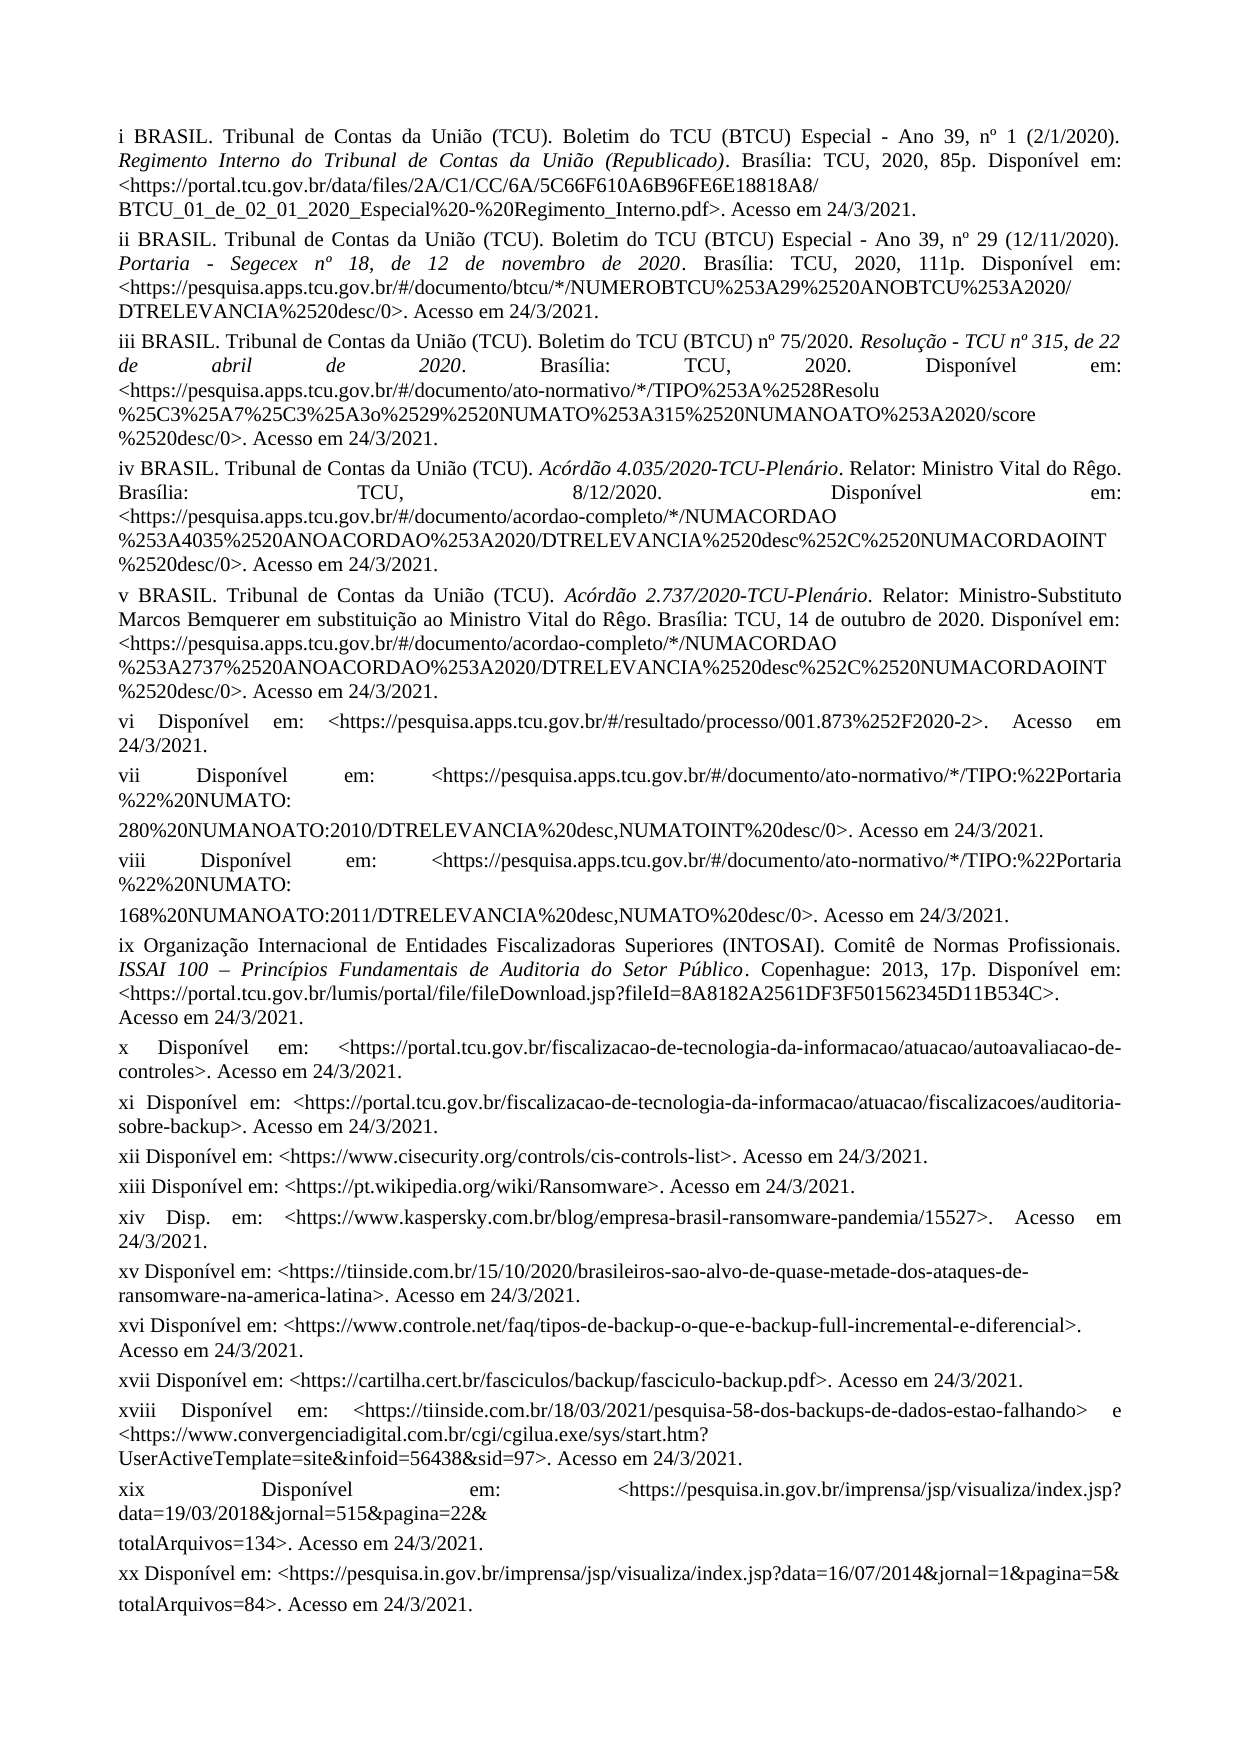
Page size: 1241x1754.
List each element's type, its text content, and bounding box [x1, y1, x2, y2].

text Disponível em: <https://www.controle.net/faq/tipos-de-backup-o-que-e-backup-full-incremental-e-diferencial>. Acesso em 24/3/2021. [118, 1313, 1122, 1362]
text BRASIL. Tribunal de Contas da União (TCU). Boletim do TCU (BTCU) nº 75/2020. Resolução - TCU nº 315, de 22 de abril de 2020. Brasília: TCU, 2020. Disponível em: <https://pesquisa.apps.tcu.gov.br/#/documento/ato-normativo/*/TIPO%253A%2528Resolu%25C3%25A7%25C3%25A3o%2529%2520NUMATO%253A315%2520NUMANOATO%253A2020/score%2520desc/0>. Acesso em 24/3/2021. [118, 329, 1122, 450]
text Disponível em: <https://portal.tcu.gov.br/fiscalizacao-de-tecnologia-da-informacao/atuacao/fiscalizacoes/auditoria-sobre-backup>. Acesso em 24/3/2021. [118, 1090, 1122, 1138]
text Disponível em: <https://tiinside.com.br/15/10/2020/brasileiros-sao-alvo-de-quase-metade-dos-ataques-de-ransomware-na-america-latina>. Acesso em 24/3/2021. [118, 1259, 1122, 1307]
text BRASIL. Tribunal de Contas da União (TCU). Boletim do TCU (BTCU) Especial - Ano 39, nº 29 (12/11/2020). Portaria - Segecex nº 18, de 12 de novembro de 2020. Brasília: TCU, 2020, 111p. Disponível em: <https://pesquisa.apps.tcu.gov.br/#/documento/btcu/*/NUMEROBTCU%253A29%2520ANOBTCU%253A2020/DTRELEVANCIA%2520desc/0>. Acesso em 24/3/2021. [118, 227, 1122, 323]
text 168%20NUMANOATO:2011/DTRELEVANCIA%20desc,NUMATO%20desc/0>. Acesso em 24/3/2021. [118, 902, 1122, 927]
text Disponível em: <https://portal.tcu.gov.br/fiscalizacao-de-tecnologia-da-informacao/atuacao/autoavaliacao-de-controles>. Acesso em 24/3/2021. [118, 1035, 1122, 1083]
text Disponível em: <https://www.cisecurity.org/controls/cis-controls-list>. Acesso em 24/3/2021. [118, 1144, 1122, 1168]
text BRASIL. Tribunal de Contas da União (TCU). Boletim do TCU (BTCU) Especial - Ano 39, nº 1 (2/1/2020). Regimento Interno do Tribunal de Contas da União (Republicado). Brasília: TCU, 2020, 85p. Disponível em: <https://portal.tcu.gov.br/data/files/2A/C1/CC/6A/5C66F610A6B96FE6E18818A8/BTCU_01_de_02_01_2020_Especial%20-%20Regimento_Interno.pdf>. Acesso em 24/3/2021. [118, 124, 1122, 221]
text Disponível em: <https://tiinside.com.br/18/03/2021/pesquisa-58-dos-backups-de-dados-estao-falhando> e <https://www.convergenciadigital.com.br/cgi/cgilua.exe/sys/start.htm?UserActiveTemplate=site&infoid=56438&sid=97>. Acesso em 24/3/2021. [118, 1398, 1122, 1470]
text Disponível em: <https://pesquisa.in.gov.br/imprensa/jsp/visualiza/index.jsp?data=16/07/2014&jornal=1&pagina=5& [118, 1561, 1122, 1585]
text Disponível em: <https://pesquisa.apps.tcu.gov.br/#/resultado/processo/001.873%252F2020-2>. Acesso em 24/3/2021. [118, 709, 1122, 757]
text Disponível em: <https://pesquisa.in.gov.br/imprensa/jsp/visualiza/index.jsp?data=19/03/2018&jornal=515&pagina=22& [118, 1477, 1122, 1525]
text Disponível em: <https://pesquisa.apps.tcu.gov.br/#/documento/ato-normativo/*/TIPO:%22Portaria%22%20NUMATO: [118, 848, 1122, 896]
text Disponível em: <https://pt.wikipedia.org/wiki/Ransomware>. Acesso em 24/3/2021. [118, 1174, 1122, 1198]
text Disponível em: <https://pesquisa.apps.tcu.gov.br/#/documento/ato-normativo/*/TIPO:%22Portaria%22%20NUMATO: [118, 763, 1122, 812]
text BRASIL. Tribunal de Contas da União (TCU). Acórdão 2.737/2020-TCU-Plenário. Relator: Ministro-Substituto Marcos Bemquerer em substituição ao Ministro Vital do Rêgo. Brasília: TCU, 14 de outubro de 2020. Disponível em: <https://pesquisa.apps.tcu.gov.br/#/documento/acordao-completo/*/NUMACORDAO%253A2737%2520ANOACORDAO%253A2020/DTRELEVANCIA%2520desc%252C%2520NUMACORDAOINT%2520desc/0>. Acesso em 24/3/2021. [118, 582, 1122, 703]
text totalArquivos=134>. Acesso em 24/3/2021. [118, 1531, 1122, 1555]
text 280%20NUMANOATO:2010/DTRELEVANCIA%20desc,NUMATOINT%20desc/0>. Acesso em 24/3/2021. [118, 818, 1122, 842]
text Organização Internacional de Entidades Fiscalizadoras Superiores (INTOSAI). Comitê de Normas Profissionais. ISSAI 100 – Princípios Fundamentais de Auditoria do Setor Público. Copenhague: 2013, 17p. Disponível em: <https://portal.tcu.gov.br/lumis/portal/file/fileDownload.jsp?fileId=8A8182A2561DF3F501562345D11B534C>. Acesso em 24/3/2021. [118, 933, 1122, 1029]
text Disponível em: <https://cartilha.cert.br/fasciculos/backup/fasciculo-backup.pdf>. Acesso em 24/3/2021. [118, 1368, 1122, 1392]
text BRASIL. Tribunal de Contas da União (TCU). Acórdão 4.035/2020-TCU-Plenário. Relator: Ministro Vital do Rêgo. Brasília: TCU, 8/12/2020. Disponível em: <https://pesquisa.apps.tcu.gov.br/#/documento/acordao-completo/*/NUMACORDAO%253A4035%2520ANOACORDAO%253A2020/DTRELEVANCIA%2520desc%252C%2520NUMACORDAOINT%2520desc/0>. Acesso em 24/3/2021. [118, 456, 1122, 576]
text Disp. em: <https://www.kaspersky.com.br/blog/empresa-brasil-ransomware-pandemia/15527>. Acesso em 24/3/2021. [118, 1205, 1122, 1253]
text totalArquivos=84>. Acesso em 24/3/2021. [118, 1592, 1122, 1616]
